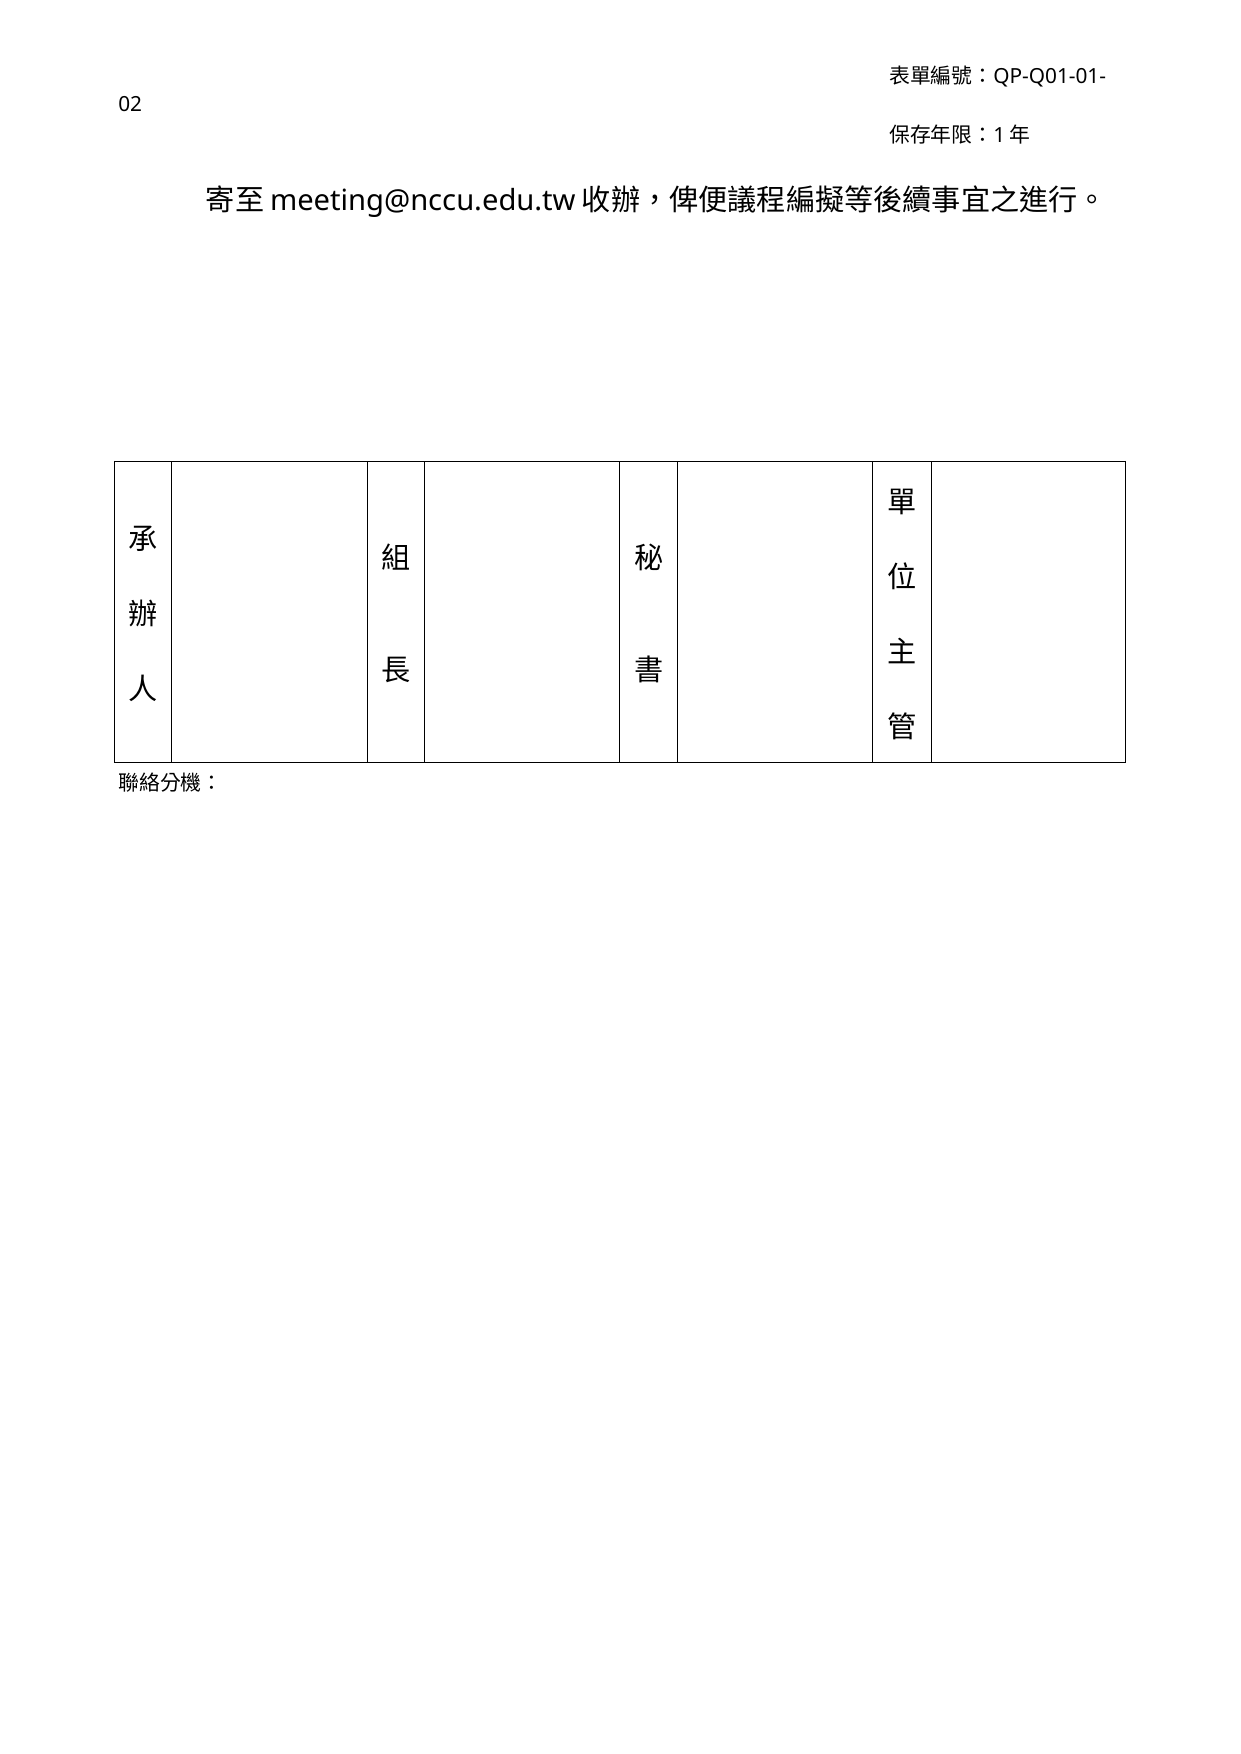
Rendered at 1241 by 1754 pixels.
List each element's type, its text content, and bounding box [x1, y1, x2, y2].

text 寄至meeting@nccu.edu.tw收辦，俾便議程編擬等後續事宜之進行。 [118, 161, 1122, 236]
table_header 組 長 [368, 462, 424, 762]
text 聯絡分機： [118, 763, 1122, 800]
table_header [932, 462, 1125, 762]
table_header [678, 462, 872, 762]
table_header 秘 書 [620, 462, 677, 762]
table_header [425, 462, 619, 762]
table_header 承辦人 [115, 462, 171, 762]
table_header [172, 462, 367, 762]
table_header 單 位 主 管 [873, 462, 931, 762]
